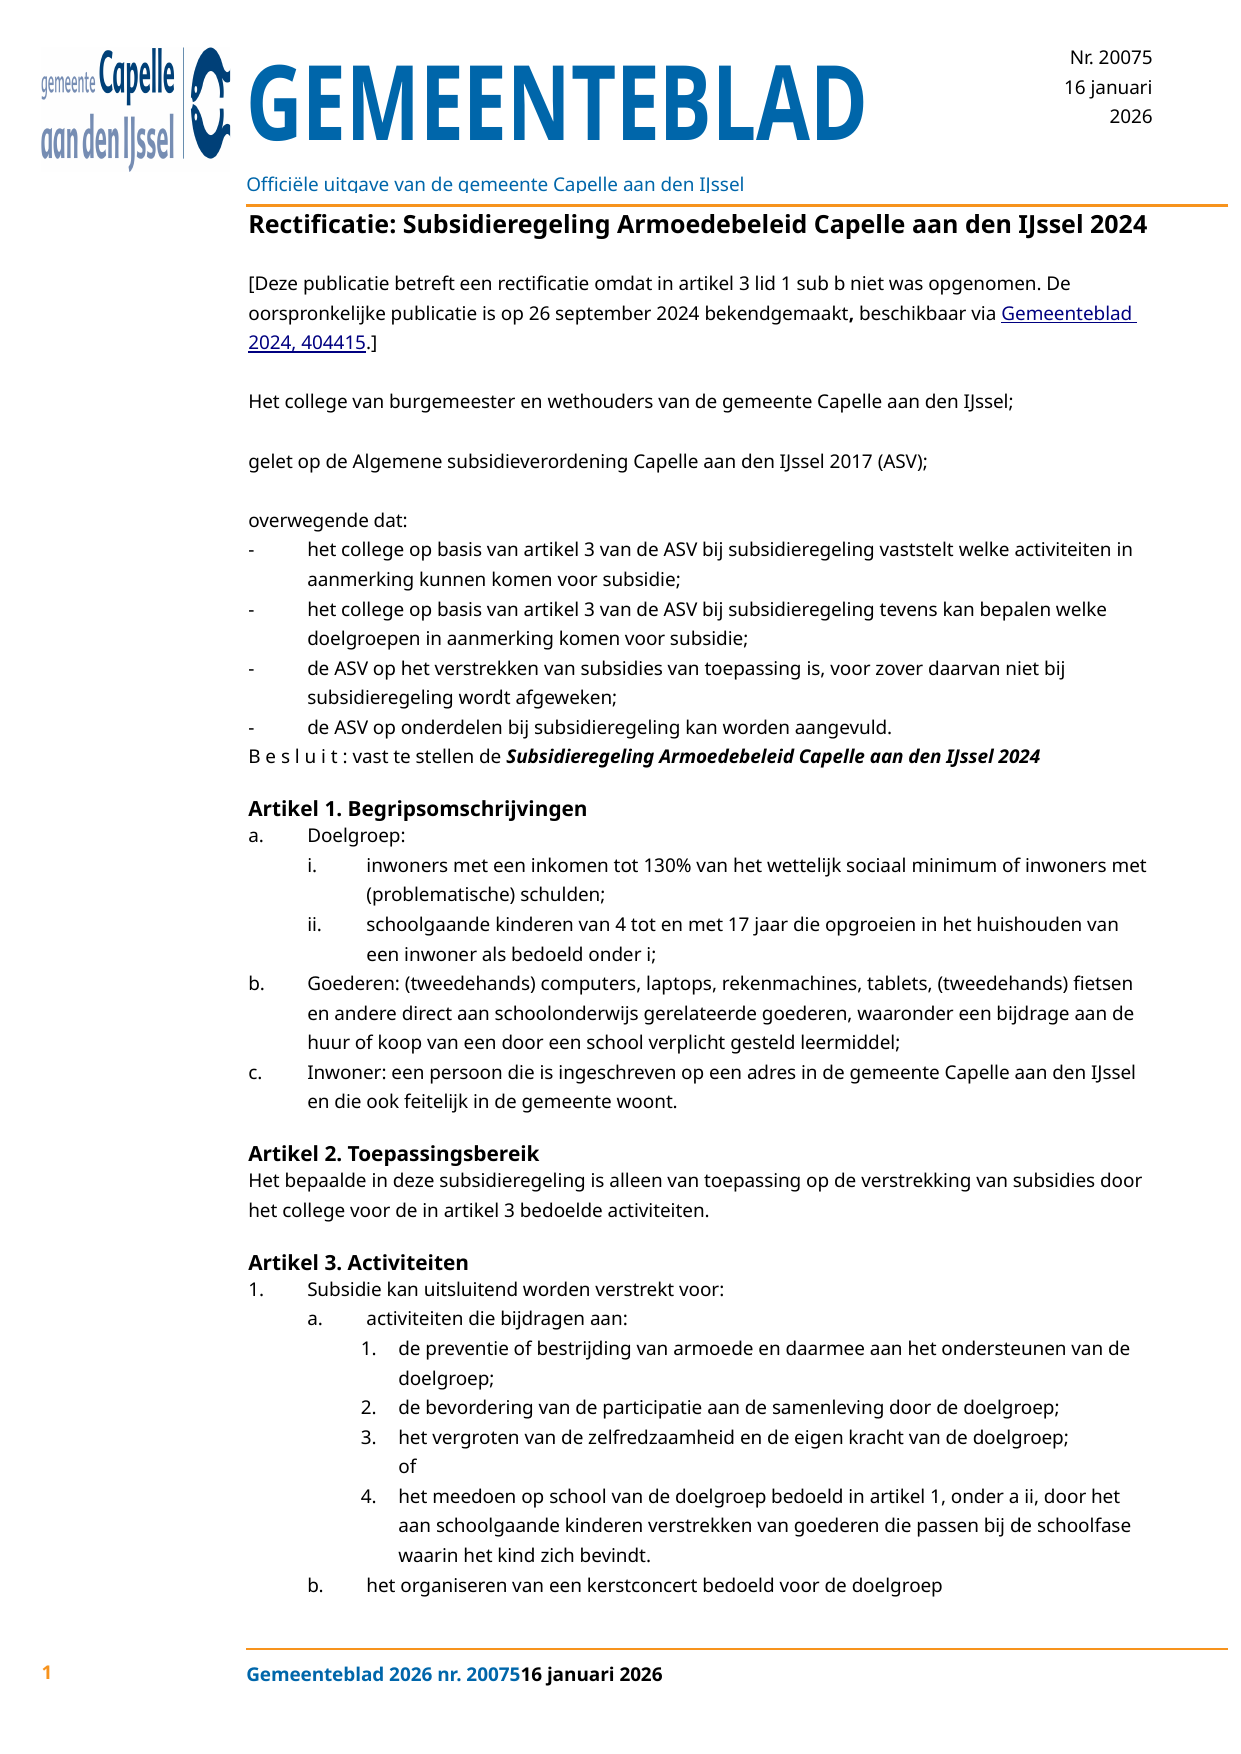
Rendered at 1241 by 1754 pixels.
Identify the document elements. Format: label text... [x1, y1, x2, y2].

list de preventie of bestrijding van armoede en daarmee aan het ondersteunen van de doelgroep; [361, 1335, 1152, 1391]
list Goederen: (tweedehands) computers, laptops, rekenmachines, tablets, (tweedehands) fietsen en andere direct aan schoolonderwijs gerelateerde goederen, waaronder een bijdrage aan de huur of koop van een door een school verplicht gesteld leermiddel; [248, 970, 1152, 1055]
list Inwoner: een persoon die is ingeschreven op een adres in de gemeente Capelle aan den IJssel en die ook feitelijk in de gemeente woont. [248, 1059, 1152, 1114]
text B e s l u i t : vast te stellen de Subsidieregeling Armoedebeleid Capelle aan den IJssel 2024 [248, 744, 1152, 769]
list Subsidie kan uitsluitend worden verstrekt voor: [248, 1276, 1152, 1302]
list de bevordering van de participatie aan de samenleving door de doelgroep; [361, 1394, 1152, 1420]
picture [41, 47, 231, 172]
list het meedoen op school van de doelgroep bedoeld in artikel 1, onder a ii, door het aan schoolgaande kinderen verstrekken van goederen die passen bij de schoolfase waarin het kind zich bevindt. [361, 1483, 1152, 1568]
list Doelgroep: [248, 822, 1152, 848]
text Artikel 1. Begripsomschrijvingen [248, 794, 1152, 822]
list inwoners met een inkomen tot 130% van het wettelijk sociaal minimum of inwoners met (problematische) schulden; [307, 852, 1152, 907]
text Artikel 3. Activiteiten [248, 1248, 1152, 1276]
list het college op basis van artikel 3 van de ASV bij subsidieregeling vaststelt welke activiteiten in aanmerking kunnen komen voor subsidie; [248, 537, 1152, 592]
text gelet op de Algemene subsidieverordening Capelle aan den IJssel 2017 (ASV); [248, 448, 1152, 473]
list het vergroten van de zelfredzaamheid en de eigen kracht van de doelgroep; [361, 1424, 1152, 1450]
text Rectificatie: Subsidieregeling Armoedebeleid Capelle aan den IJssel 2024 [248, 207, 1152, 241]
list het college op basis van artikel 3 van de ASV bij subsidieregeling tevens kan bepalen welke doelgroepen in aanmerking komen voor subsidie; [248, 596, 1152, 651]
text Het bepaalde in deze subsidieregeling is alleen van toepassing op de verstrekking van subsidies door het college voor de in artikel 3 bedoelde activiteiten. [248, 1168, 1152, 1223]
list de ASV op het verstrekken van subsidies van toepassing is, voor zover daarvan niet bij subsidieregeling wordt afgeweken; [248, 655, 1152, 710]
text [Deze publicatie betreft een rectificatie omdat in artikel 3 lid 1 sub b niet was opgenomen. De oorspronkelijke publicatie is op 26 september 2024 bekendgemaakt, beschikbaar via Gemeenteblad 2024, 404415.] [248, 270, 1152, 355]
list activiteiten die bijdragen aan: [307, 1306, 1152, 1331]
list het organiseren van een kerstconcert bedoeld voor de doelgroep [307, 1572, 1152, 1598]
text Artikel 2. Toepassingsbereik [248, 1139, 1152, 1168]
list de ASV op onderdelen bij subsidieregeling kan worden aangevuld. [248, 714, 1152, 740]
list of [361, 1453, 1152, 1479]
text overwegende dat: [248, 507, 1152, 533]
list schoolgaande kinderen van 4 tot en met 17 jaar die opgroeien in het huishouden van een inwoner als bedoeld onder i; [307, 911, 1152, 967]
text Het college van burgemeester en wethouders van de gemeente Capelle aan den IJssel; [248, 389, 1152, 414]
